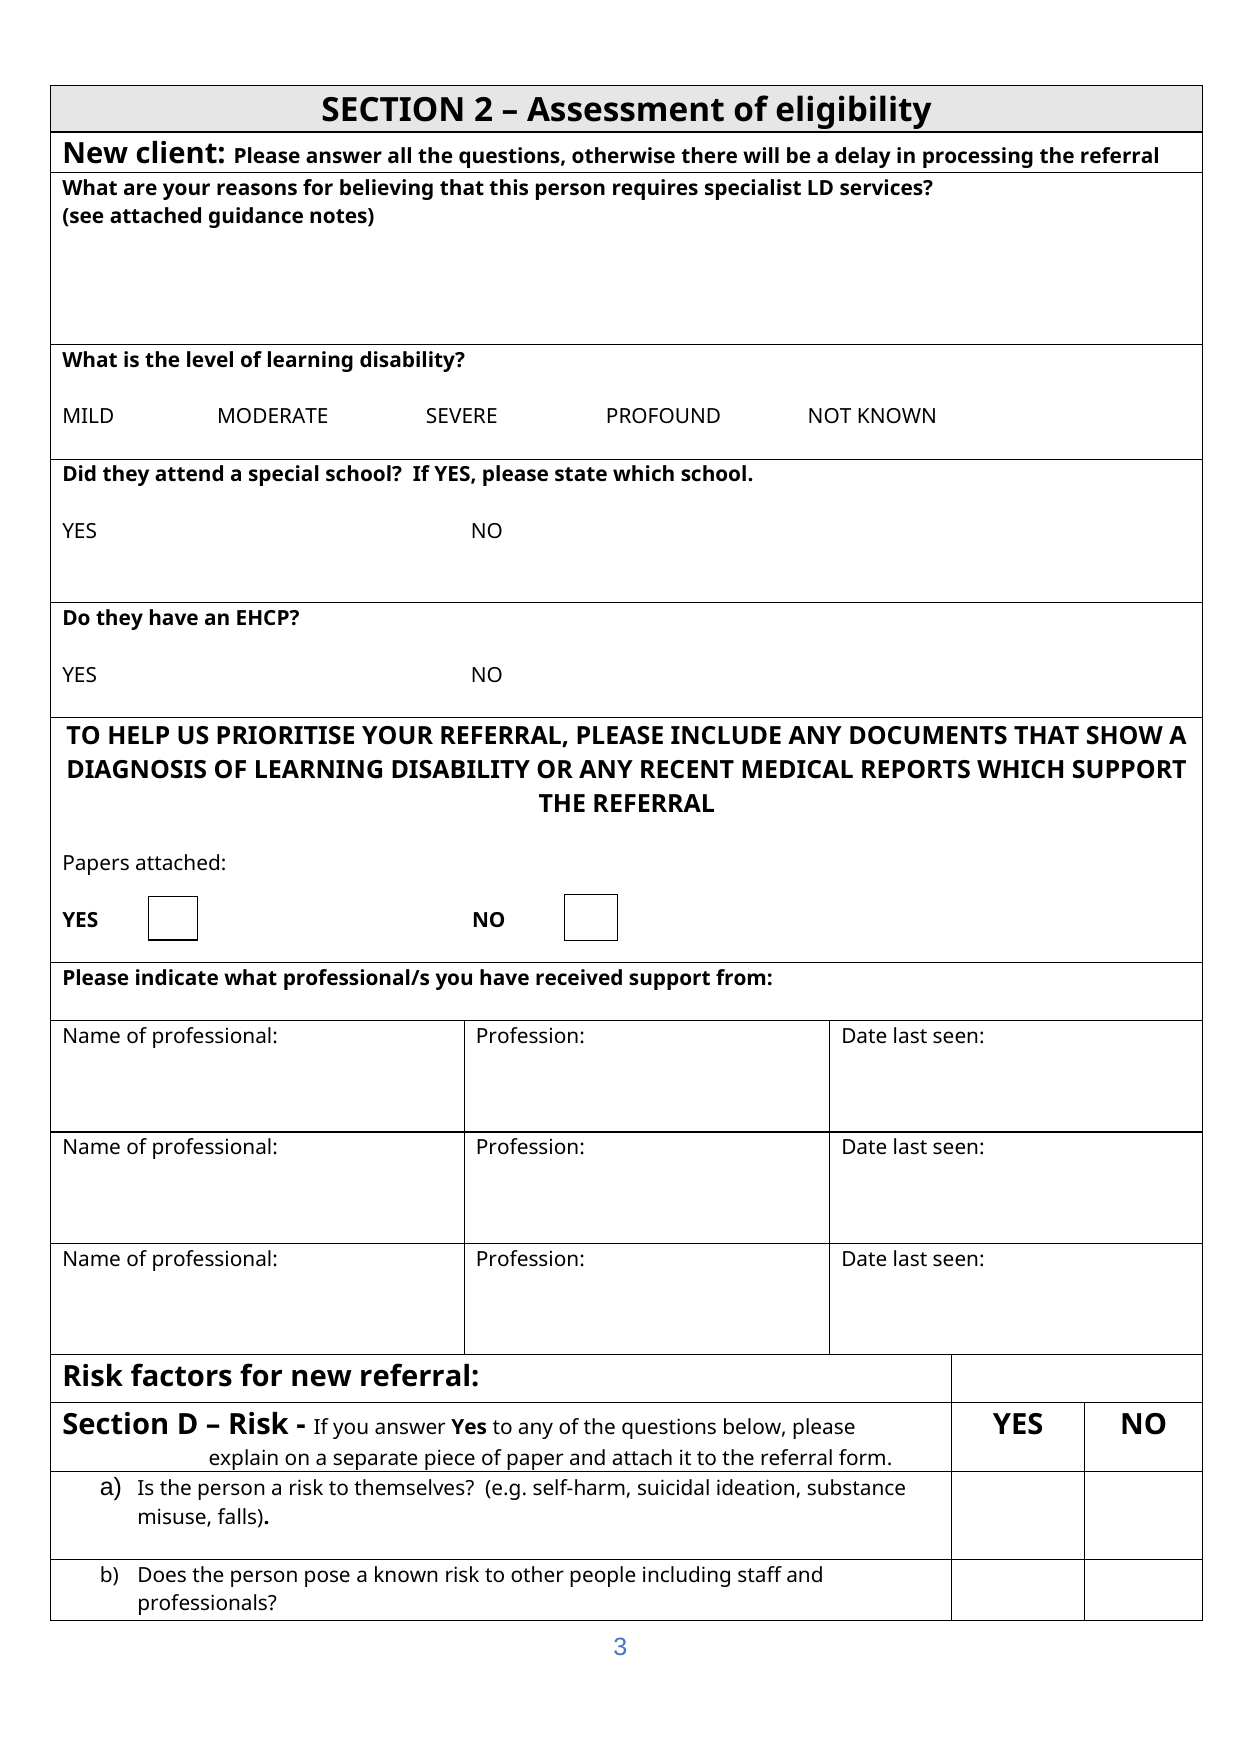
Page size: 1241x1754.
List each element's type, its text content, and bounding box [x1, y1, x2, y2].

table_cell What are your reasons for believing that this person requires specialist LD services? (see attached guidance notes) [51, 173, 1202, 344]
table_cell [1085, 1560, 1202, 1619]
table_cell Name of professional: [51, 1244, 464, 1354]
table_cell [952, 1472, 1084, 1559]
table_cell TO HELP US PRIORITISE YOUR REFERRAL, PLEASE INCLUDE ANY DOCUMENTS THAT SHOW A DIAGNOSIS OF LEARNING DISABILITY OR ANY RECENT MEDICAL REPORTS WHICH SUPPORT THE REFERRAL Papers attached: YES NO [51, 718, 1202, 962]
table_cell NO [1085, 1403, 1202, 1471]
table_cell Name of professional: [51, 1133, 464, 1243]
table_cell Do they have an EHCP? YES NO [51, 603, 1202, 717]
table_cell Profession: [465, 1244, 829, 1354]
table_cell YES [952, 1403, 1084, 1471]
table_header SECTION 2 – Assessment of eligibility [51, 86, 1202, 131]
table_cell Name of professional: [51, 1021, 464, 1131]
table_cell [952, 1355, 1202, 1402]
table_cell Profession: [465, 1133, 829, 1243]
table_cell Date last seen: [830, 1244, 1202, 1354]
table_cell [952, 1560, 1084, 1619]
table_cell New client: Please answer all the questions, otherwise there will be a delay in processing the referral [51, 133, 1202, 172]
table_cell Did they attend a special school? If YES, please state which school. YES NO [51, 460, 1202, 602]
table_cell Does the person pose a known risk to other people including staff and professionals? [51, 1560, 951, 1619]
table_cell Please indicate what professional/s you have received support from: [51, 963, 1202, 1020]
table_cell Section D – Risk - If you answer Yes to any of the questions below, please explain on a separate piece of paper and attach it to the referral form. [51, 1403, 951, 1471]
table_cell Profession: [465, 1021, 829, 1131]
table_cell Date last seen: [830, 1021, 1202, 1131]
table_cell [1085, 1472, 1202, 1559]
table_cell Date last seen: [830, 1133, 1202, 1243]
table_cell Is the person a risk to themselves? (e.g. self-harm, suicidal ideation, substance misuse, falls). [51, 1472, 951, 1559]
table_cell What is the level of learning disability? MILD MODERATE SEVERE PROFOUND NOT KNOWN [51, 345, 1202, 458]
table_cell Risk factors for new referral: [51, 1355, 951, 1402]
